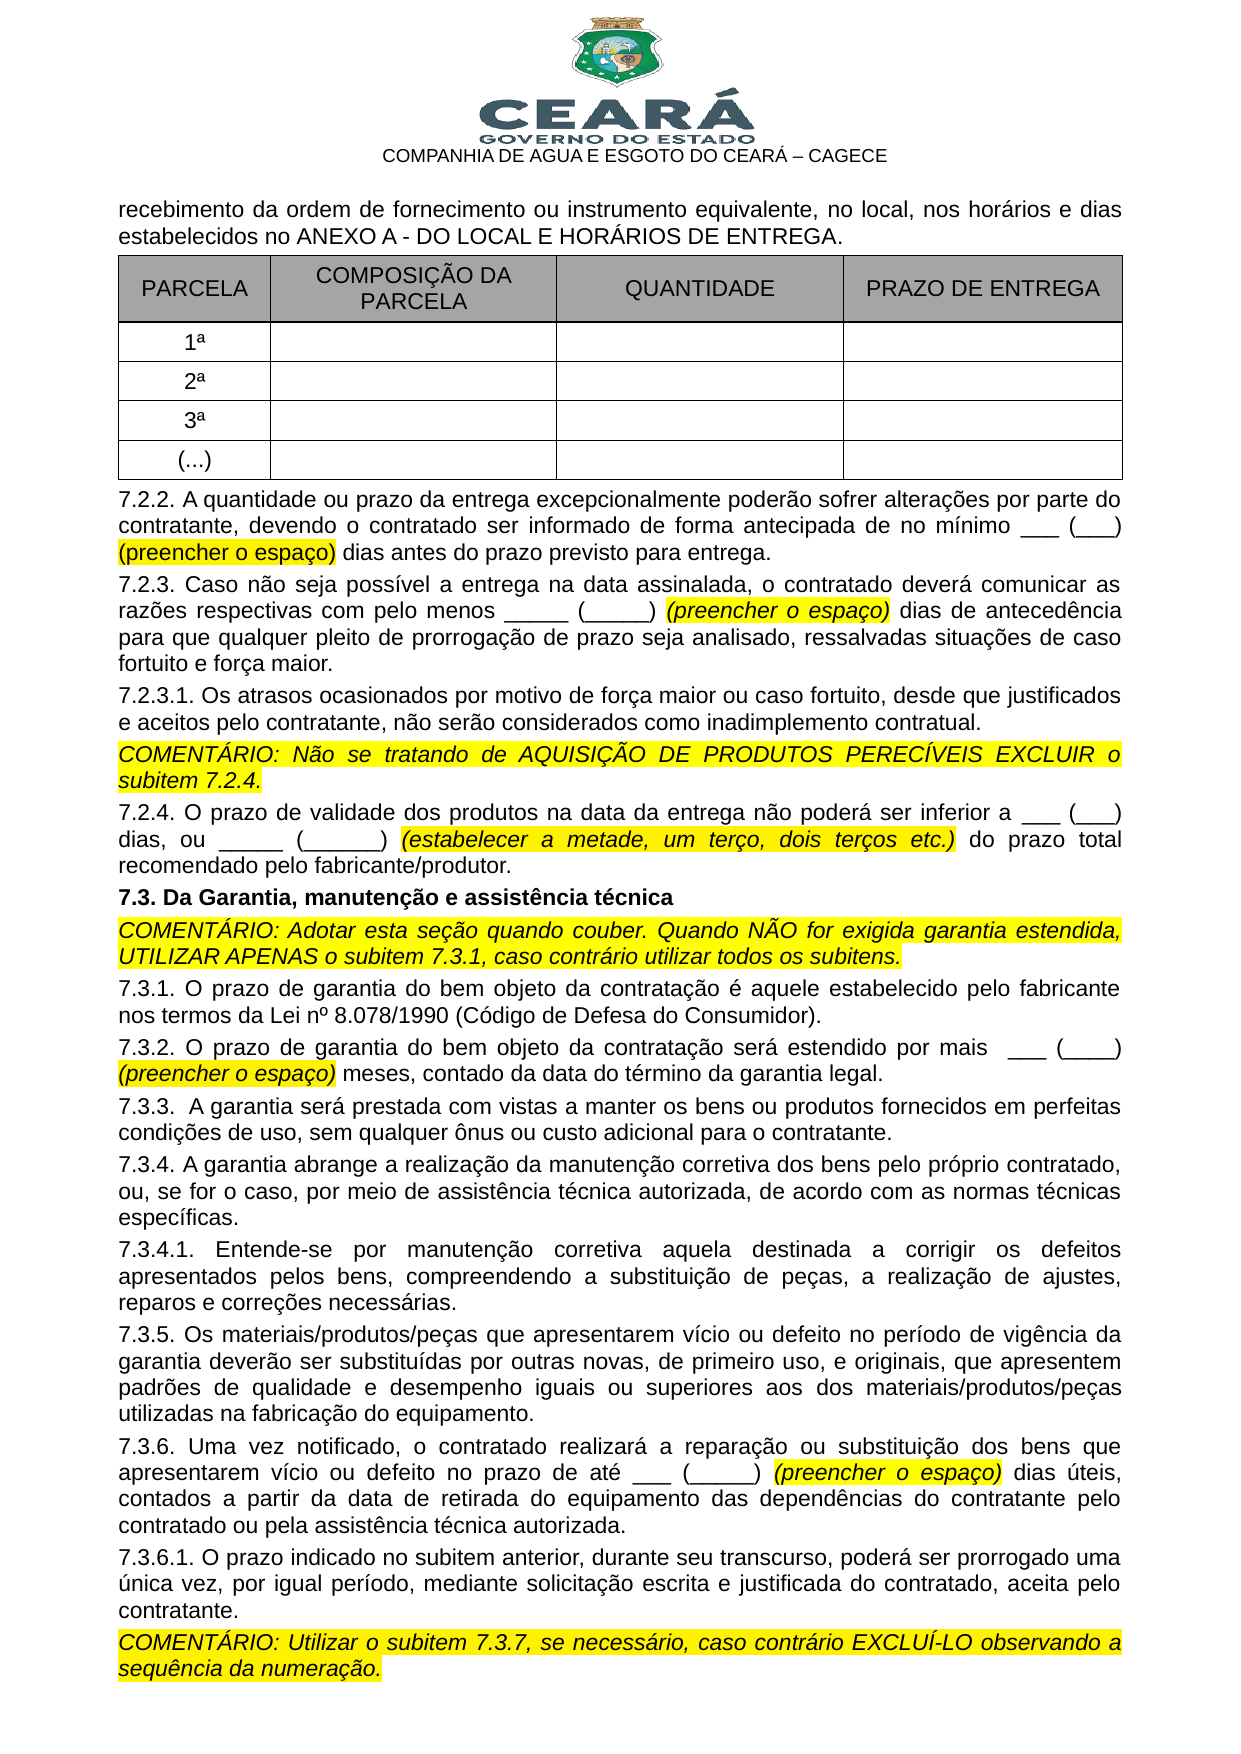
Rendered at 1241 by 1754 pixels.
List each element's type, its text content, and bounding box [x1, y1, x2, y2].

table_header 1ª [119, 323, 270, 361]
text 7.3.4.1. Entende-se por manutenção corretiva aquela destinada a corrigir os defeitos apresentados pelos bens, compreendendo a substituição de peças, a realização de ajustes, reparos e correções necessárias. [118, 1236, 1122, 1315]
table_header [844, 323, 1122, 361]
table_cell [557, 441, 843, 479]
table_cell [557, 401, 843, 439]
text 7.2.2. A quantidade ou prazo da entrega excepcionalmente poderão sofrer alterações por parte do contratante, devendo o contratado ser informado de forma antecipada de no mínimo ___ (___) (preencher o espaço) dias antes do prazo previsto para entrega. [118, 486, 1122, 565]
text 7.2.3.1. Os atrasos ocasionados por motivo de força maior ou caso fortuito, desde que justificados e aceitos pelo contratante, não serão considerados como inadimplemento contratual. [118, 682, 1122, 735]
table_header COMPOSIÇÃO DA PARCELA [271, 256, 556, 321]
text COMENTÁRIO: Não se tratando de AQUISIÇÃO DE PRODUTOS PERECÍVEIS EXCLUIR o subitem 7.2.4. [118, 741, 1122, 793]
table_cell [271, 441, 556, 479]
table_cell 3ª [119, 401, 270, 439]
text 7.3.5. Os materiais/produtos/peças que apresentarem vício ou defeito no período de vigência da garantia deverão ser substituídas por outras novas, de primeiro uso, e originais, que apresentem padrões de qualidade e desempenho iguais ou superiores aos dos materiais/produtos/peças utilizadas na fabricação do equipamento. [118, 1321, 1122, 1427]
table_cell [557, 362, 843, 400]
text COMENTÁRIO: Utilizar o subitem 7.3.7, se necessário, caso contrário EXCLUÍ-LO observando a sequência da numeração. [118, 1629, 1122, 1682]
text 7.3.4. A garantia abrange a realização da manutenção corretiva dos bens pelo próprio contratado, ou, se for o caso, por meio de assistência técnica autorizada, de acordo com as normas técnicas específicas. [118, 1151, 1122, 1230]
table_header [557, 323, 843, 361]
table_cell 2ª [119, 362, 270, 400]
text 7.2.4. O prazo de validade dos produtos na data da entrega não poderá ser inferior a ___ (___) dias, ou _____ (______) (estabelecer a metade, um terço, dois terços etc.) do prazo total recomendado pelo fabricante/produtor. [118, 799, 1122, 878]
text 7.3.1. O prazo de garantia do bem objeto da contratação é aquele estabelecido pelo fabricante nos termos da Lei nº 8.078/1990 (Código de Defesa do Consumidor). [118, 975, 1122, 1028]
text 7.3.2. O prazo de garantia do bem objeto da contratação será estendido por mais ___ (____) (preencher o espaço) meses, contado da data do término da garantia legal. [118, 1034, 1122, 1087]
table_cell [271, 401, 556, 439]
table_cell [844, 362, 1122, 400]
text 7.3.6.1. O prazo indicado no subitem anterior, durante seu transcurso, poderá ser prorrogado uma única vez, por igual período, mediante solicitação escrita e justificada do contratado, aceita pelo contratante. [118, 1544, 1122, 1623]
table_cell [844, 441, 1122, 479]
table_header QUANTIDADE [557, 256, 843, 321]
table_header [271, 323, 556, 361]
table_header PRAZO DE ENTREGA [844, 256, 1122, 321]
picture [453, 12, 782, 148]
text 7.2.3. Caso não seja possível a entrega na data assinalada, o contratado deverá comunicar as razões respectivas com pelo menos _____ (_____) (preencher o espaço) dias de antecedência para que qualquer pleito de prorrogação de prazo seja analisado, ressalvadas situações de caso fortuito e força maior. [118, 571, 1122, 676]
text recebimento da ordem de fornecimento ou instrumento equivalente, no local, nos horários e dias estabelecidos no ANEXO A - DO LOCAL E HORÁRIOS DE ENTREGA. [118, 196, 1122, 249]
text 7.3.3. A garantia será prestada com vistas a manter os bens ou produtos fornecidos em perfeitas condições de uso, sem qualquer ônus ou custo adicional para o contratante. [118, 1093, 1122, 1145]
table_cell (...) [119, 441, 270, 479]
text 7.3. Da Garantia, manutenção e assistência técnica [118, 884, 1122, 911]
table_header PARCELA [119, 256, 270, 321]
table_cell [844, 401, 1122, 439]
text COMENTÁRIO: Adotar esta seção quando couber. Quando NÃO for exigida garantia estendida, UTILIZAR APENAS o subitem 7.3.1, caso contrário utilizar todos os subitens. [118, 917, 1122, 969]
text 7.3.6. Uma vez notificado, o contratado realizará a reparação ou substituição dos bens que apresentarem vício ou defeito no prazo de até ___ (_____) (preencher o espaço) dias úteis, contados a partir da data de retirada do equipamento das dependências do contratante pelo contratado ou pela assistência técnica autorizada. [118, 1433, 1122, 1538]
table_cell [271, 362, 556, 400]
